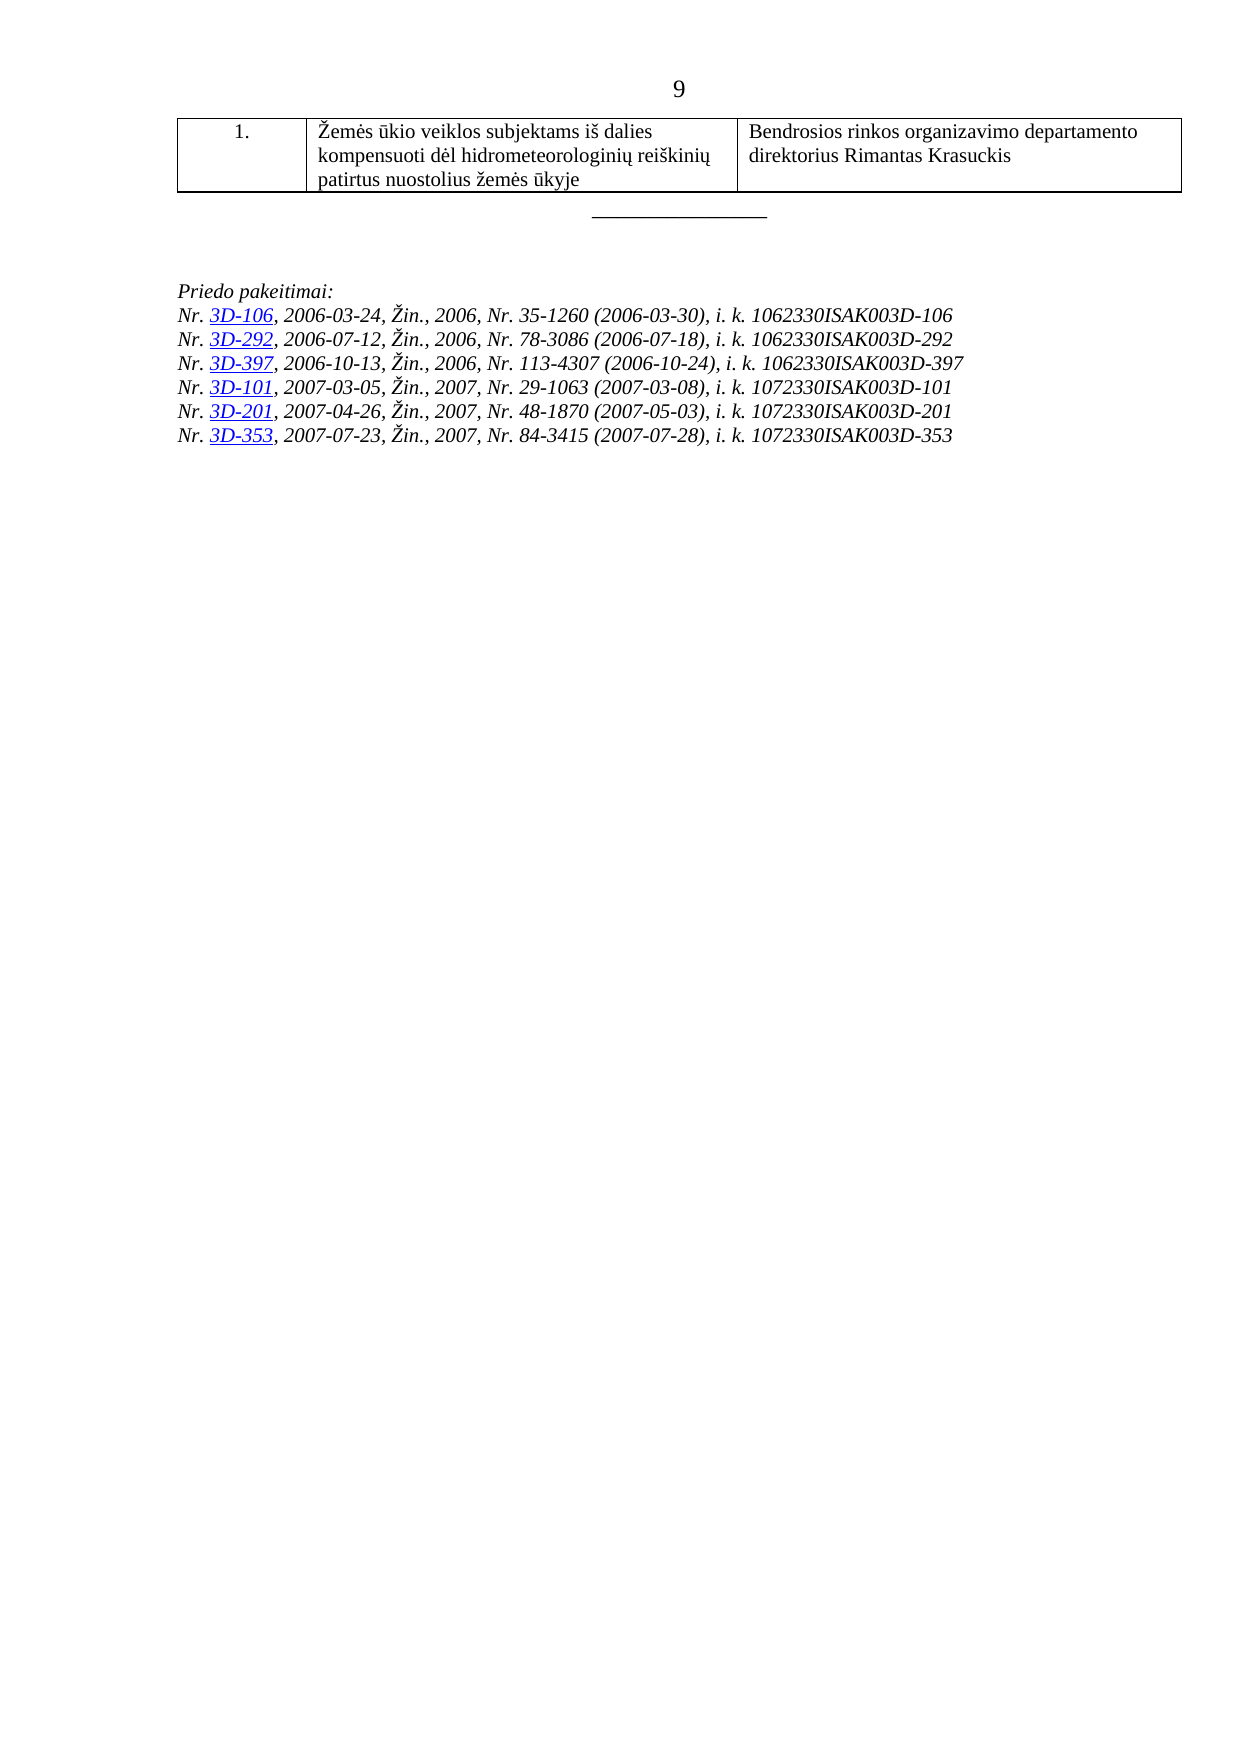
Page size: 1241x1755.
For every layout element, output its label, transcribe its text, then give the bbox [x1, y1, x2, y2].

text Nr. 3D-106, 2006-03-24, Žin., 2006, Nr. 35-1260 (2006-03-30), i. k. 1062330ISAK003D-106 [177, 303, 1181, 327]
table_cell Žemės ūkio veiklos subjektams iš dalies kompensuoti dėl hidrometeorologinių reiškinių patirtus nuostolius žemės ūkyje [307, 119, 737, 191]
table_cell 1. [178, 119, 306, 191]
text Nr. 3D-201, 2007-04-26, Žin., 2007, Nr. 48-1870 (2007-05-03), i. k. 1072330ISAK003D-201 [177, 399, 1181, 423]
text Priedo pakeitimai: [177, 279, 1181, 303]
text Nr. 3D-101, 2007-03-05, Žin., 2007, Nr. 29-1063 (2007-03-08), i. k. 1072330ISAK003D-101 [177, 375, 1181, 399]
text Nr. 3D-353, 2007-07-23, Žin., 2007, Nr. 84-3415 (2007-07-28), i. k. 1072330ISAK003D-353 [177, 423, 1181, 447]
text Nr. 3D-397, 2006-10-13, Žin., 2006, Nr. 113-4307 (2006-10-24), i. k. 1062330ISAK003D-397 [177, 351, 1181, 375]
text Nr. 3D-292, 2006-07-12, Žin., 2006, Nr. 78-3086 (2006-07-18), i. k. 1062330ISAK003D-292 [177, 327, 1181, 351]
text ______________ [177, 193, 1181, 221]
table_cell Bendrosios rinkos organizavimo departamento direktorius Rimantas Krasuckis [738, 119, 1181, 191]
